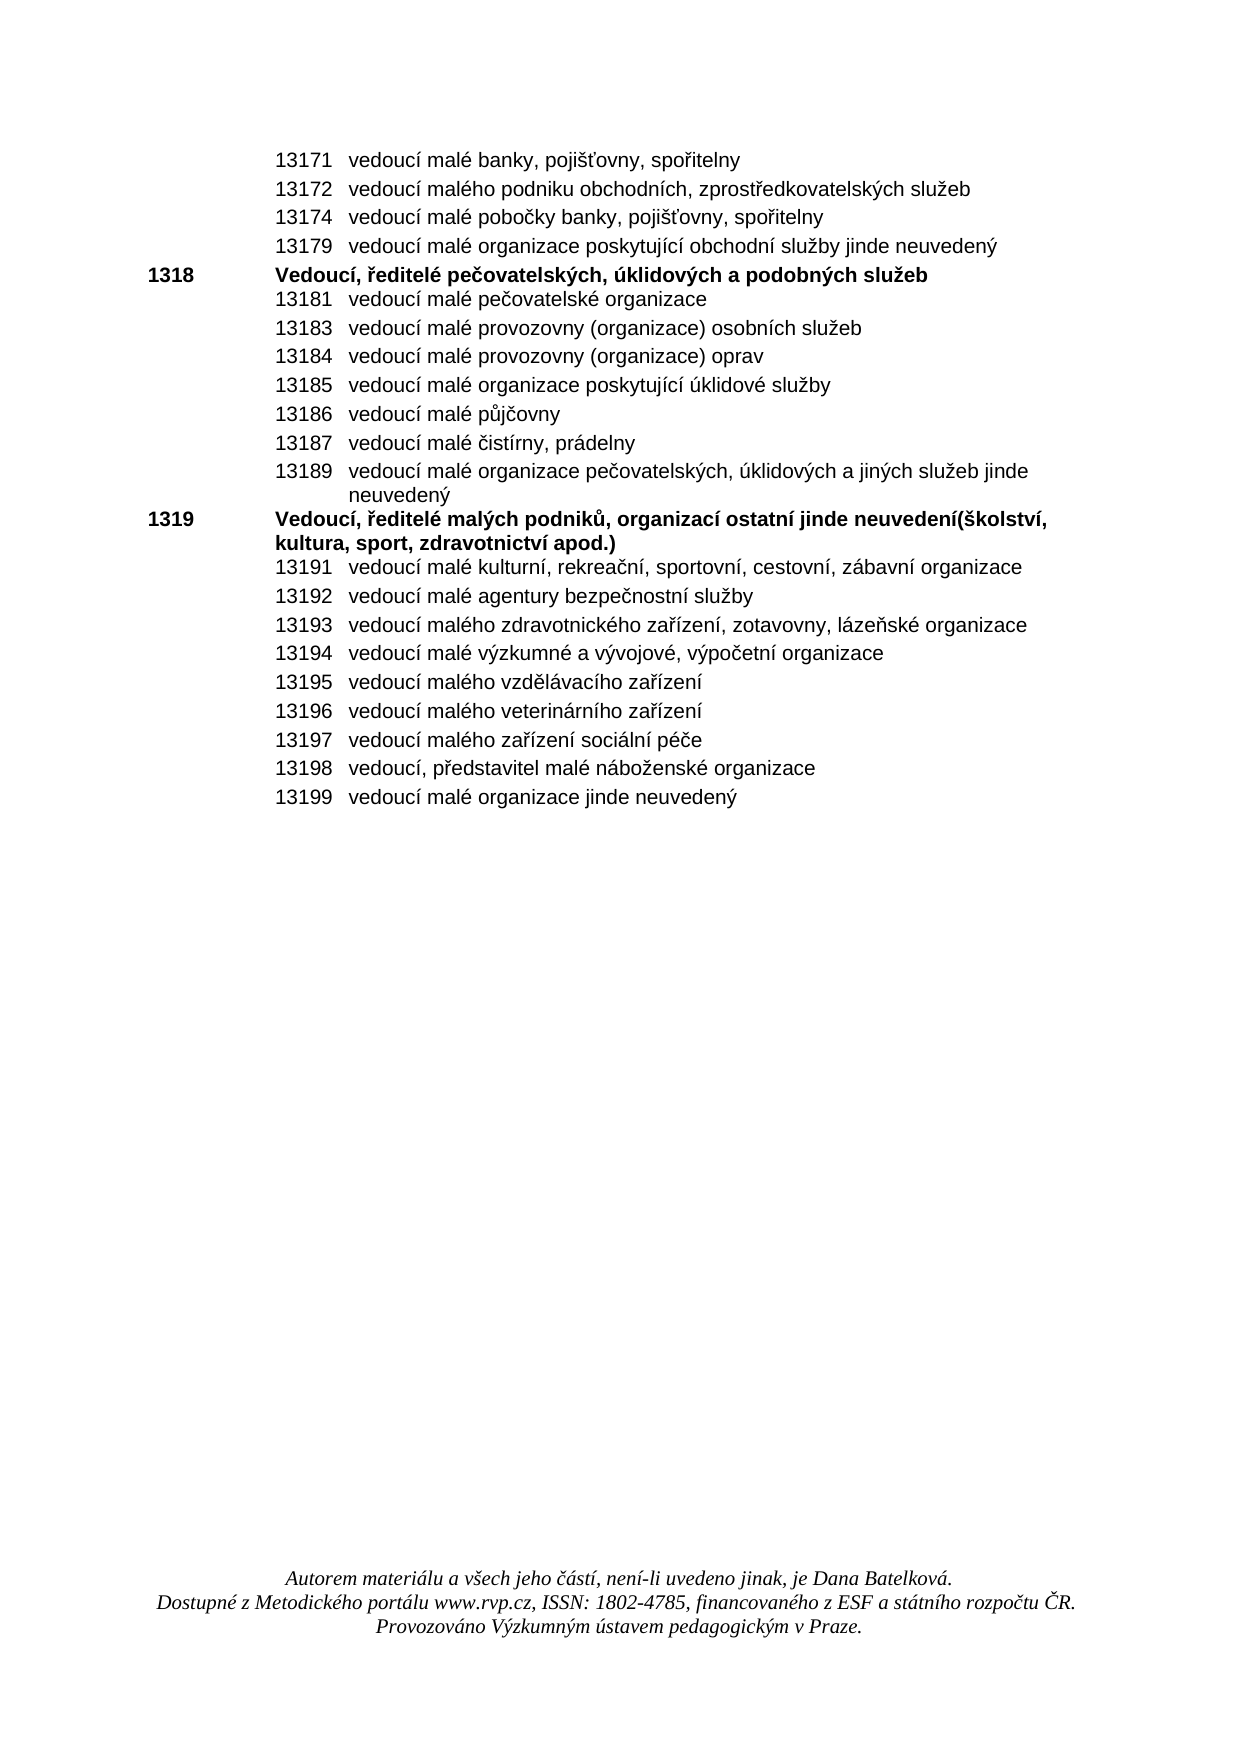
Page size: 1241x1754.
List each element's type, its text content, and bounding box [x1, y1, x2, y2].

table_cell [148, 287, 275, 315]
table_cell [148, 402, 275, 430]
table_cell Vedoucí, ředitelé pečovatelských, úklidových a podobných služeb [275, 263, 1093, 287]
table_cell vedoucí malého veterinárního zařízení [348, 699, 1093, 727]
table_cell 13171 [275, 148, 348, 176]
table_cell [148, 641, 275, 670]
table_cell vedoucí malé kulturní, rekreační, sportovní, cestovní, zábavní organizace [348, 555, 1093, 584]
table_cell vedoucí malé banky, pojišťovny, spořitelny [348, 148, 1093, 176]
table_cell [148, 205, 275, 234]
table_cell 13179 [275, 234, 348, 263]
table_cell [148, 315, 275, 344]
table_cell 13197 [275, 728, 348, 756]
table_cell [148, 148, 275, 176]
table_cell [148, 555, 275, 584]
table_cell vedoucí malého zařízení sociální péče [348, 728, 1093, 756]
table_cell 13172 [275, 176, 348, 205]
table_cell [148, 344, 275, 373]
table_cell [148, 234, 275, 263]
table_cell 13194 [275, 641, 348, 670]
table_cell 1318 [148, 263, 275, 287]
table_cell 13183 [275, 315, 348, 344]
table_cell 13189 [275, 459, 348, 507]
table_cell vedoucí malé půjčovny [348, 402, 1093, 430]
table_cell vedoucí malého podniku obchodních, zprostředkovatelských služeb [348, 176, 1093, 205]
table_cell vedoucí malé pobočky banky, pojišťovny, spořitelny [348, 205, 1093, 234]
table_cell vedoucí, představitel malé náboženské organizace [348, 756, 1093, 785]
table_cell vedoucí malé čistírny, prádelny [348, 430, 1093, 459]
table_cell 13193 [275, 613, 348, 641]
table_cell 13192 [275, 584, 348, 612]
table_cell [148, 756, 275, 785]
table_cell [148, 459, 275, 507]
table_cell vedoucí malé výzkumné a vývojové, výpočetní organizace [348, 641, 1093, 670]
table_cell vedoucí malé provozovny (organizace) oprav [348, 344, 1093, 373]
table_cell 13185 [275, 373, 348, 402]
table_cell 13181 [275, 287, 348, 315]
table_cell vedoucí malé organizace pečovatelských, úklidových a jiných služeb jinde neuvedený [348, 459, 1093, 507]
table_cell Vedoucí, ředitelé malých podniků, organizací ostatní jinde neuvedení(školství, kultura, sport, zdravotnictví apod.) [275, 507, 1093, 555]
table_cell [148, 785, 275, 814]
table_cell vedoucí malého zdravotnického zařízení, zotavovny, lázeňské organizace [348, 613, 1093, 641]
table_cell [148, 670, 275, 699]
table_cell 13187 [275, 430, 348, 459]
table_cell [148, 176, 275, 205]
table_cell 1319 [148, 507, 275, 555]
table_cell vedoucí malého vzdělávacího zařízení [348, 670, 1093, 699]
table_cell vedoucí malé organizace poskytující obchodní služby jinde neuvedený [348, 234, 1093, 263]
table_cell 13195 [275, 670, 348, 699]
table_cell 13199 [275, 785, 348, 814]
table_cell 13198 [275, 756, 348, 785]
table_cell [148, 430, 275, 459]
table_cell vedoucí malé organizace jinde neuvedený [348, 785, 1093, 814]
table_cell vedoucí malé provozovny (organizace) osobních služeb [348, 315, 1093, 344]
table_cell [148, 613, 275, 641]
table_cell vedoucí malé agentury bezpečnostní služby [348, 584, 1093, 612]
table_cell vedoucí malé pečovatelské organizace [348, 287, 1093, 315]
table_cell 13174 [275, 205, 348, 234]
table_cell 13191 [275, 555, 348, 584]
table_cell [148, 728, 275, 756]
table_cell 13196 [275, 699, 348, 727]
table_cell 13184 [275, 344, 348, 373]
table_cell [148, 373, 275, 402]
table_cell [148, 584, 275, 612]
table_cell [148, 699, 275, 727]
table_cell vedoucí malé organizace poskytující úklidové služby [348, 373, 1093, 402]
table_cell 13186 [275, 402, 348, 430]
